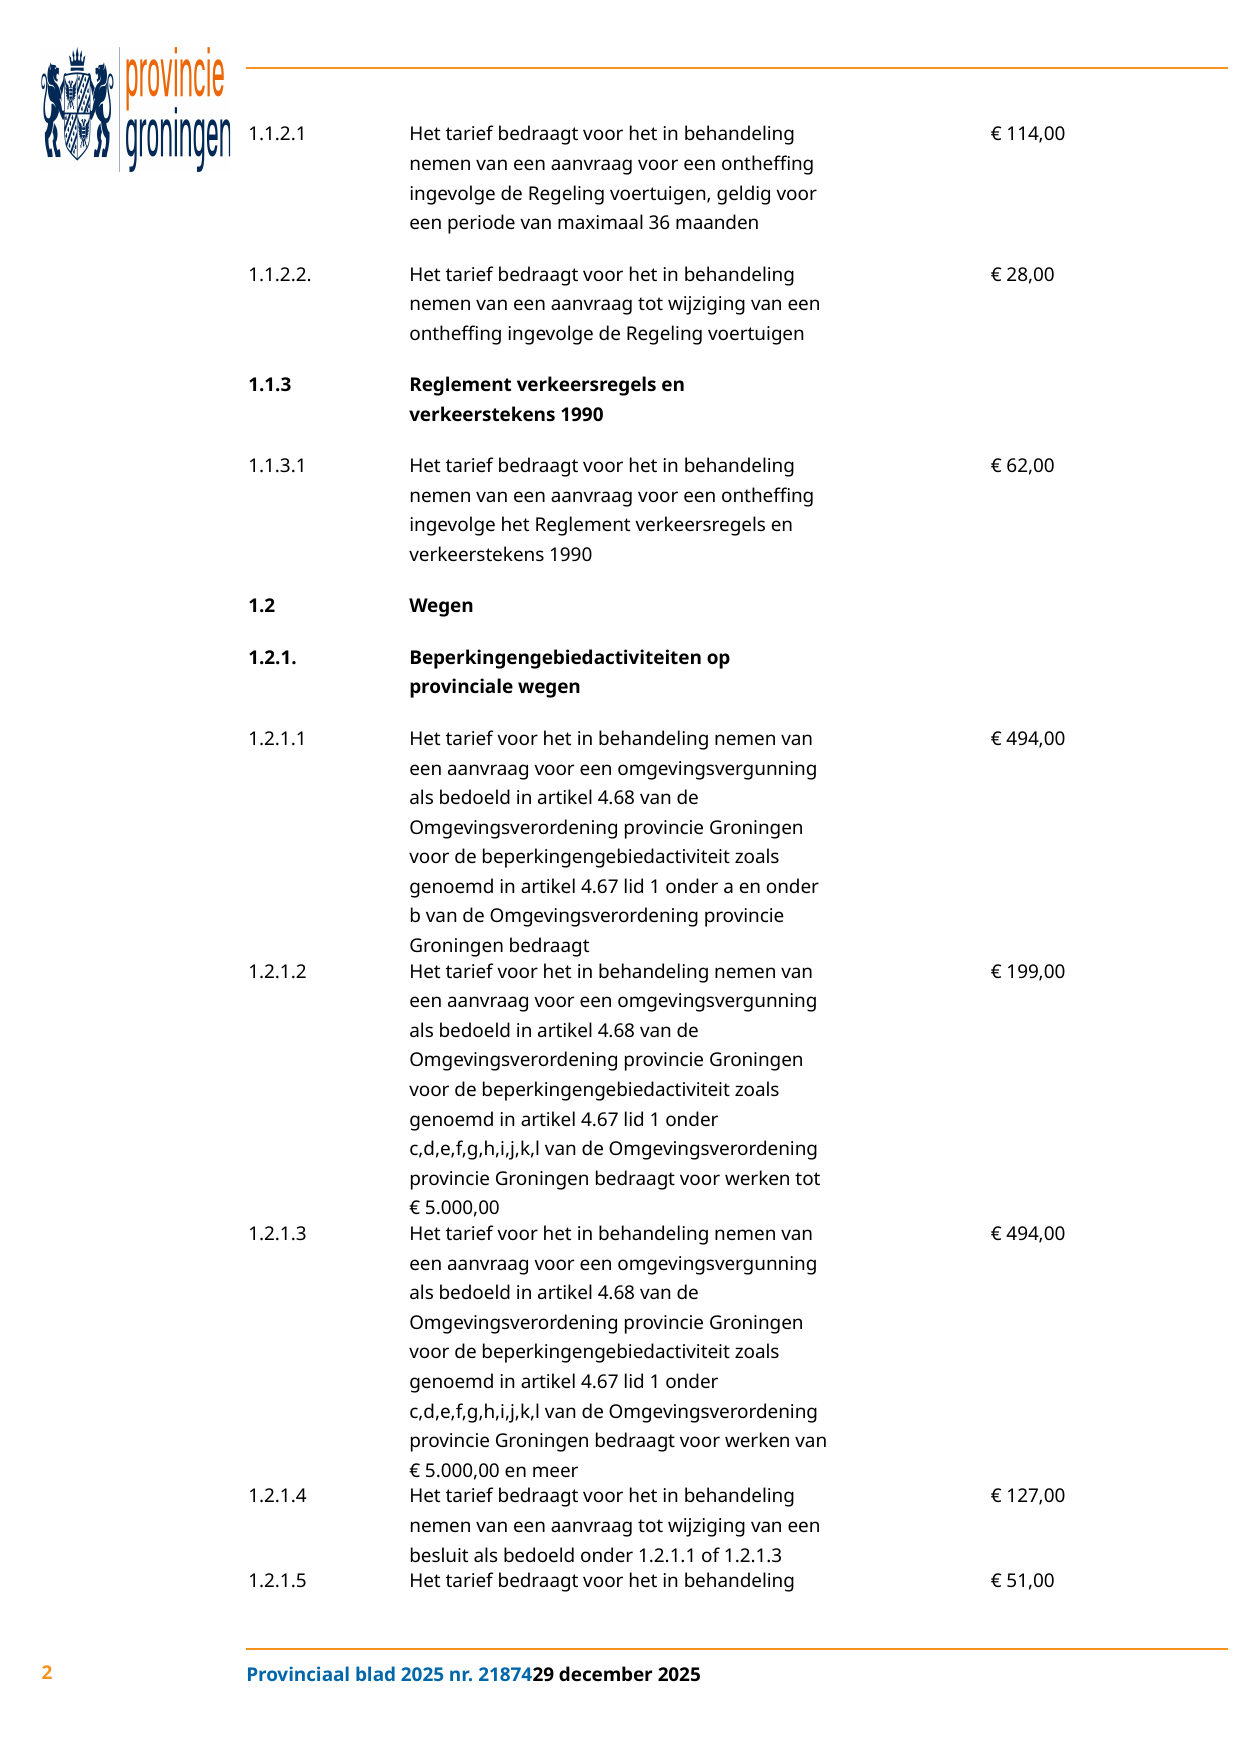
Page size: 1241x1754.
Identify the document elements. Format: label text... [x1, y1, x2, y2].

table_cell 1.2.1.5 [248, 1568, 409, 1593]
table_cell € 114,00 [991, 121, 1152, 235]
table_cell [248, 427, 409, 452]
table_cell [829, 453, 991, 567]
table_cell 1.1.2.1 [248, 121, 409, 235]
table_cell [829, 618, 991, 644]
table_cell 1.1.3 [248, 371, 409, 427]
table_cell [829, 958, 991, 1220]
table_cell 1.2.1.1 [248, 725, 409, 958]
table_cell [829, 725, 991, 958]
table_cell Reglement verkeersregels en verkeerstekens 1990 [409, 371, 829, 427]
table_cell [991, 95, 1152, 121]
table_cell [829, 95, 991, 121]
table_cell € 494,00 [991, 725, 1152, 958]
table_cell Het tarief bedraagt voor het in behandeling [409, 1568, 829, 1593]
table_cell [991, 371, 1152, 427]
table_cell [829, 644, 991, 699]
table_cell [829, 1220, 991, 1483]
table_cell [829, 346, 991, 371]
table_cell [248, 618, 409, 644]
table_cell € 62,00 [991, 453, 1152, 567]
table_cell [829, 371, 991, 427]
table_cell [409, 699, 829, 725]
table_cell [829, 427, 991, 452]
table_cell Het tarief voor het in behandeling nemen van een aanvraag voor een omgevingsvergunning als bedoeld in artikel 4.68 van de Omgevingsverordening provincie Groningen voor de beperkingengebiedactiviteit zoals genoemd in artikel 4.67 lid 1 onder a en onder b van de Omgevingsverordening provincie Groningen bedraagt [409, 725, 829, 958]
table_cell 1.2.1.2 [248, 958, 409, 1220]
table_cell [829, 235, 991, 261]
table_cell Beperkingengebiedactiviteiten op provinciale wegen [409, 644, 829, 699]
table_cell [991, 618, 1152, 644]
table_cell [248, 235, 409, 261]
table_cell 1.1.3.1 [248, 453, 409, 567]
table_cell [409, 235, 829, 261]
table_cell [829, 121, 991, 235]
table_cell [829, 261, 991, 346]
table_cell [991, 235, 1152, 261]
table_cell [991, 644, 1152, 699]
table_cell € 127,00 [991, 1483, 1152, 1568]
table_cell [829, 567, 991, 593]
table_cell 1.2.1.4 [248, 1483, 409, 1568]
table_cell [829, 593, 991, 618]
table_cell [409, 346, 829, 371]
table_cell 1.2.1. [248, 644, 409, 699]
picture [41, 47, 231, 172]
table_cell € 51,00 [991, 1568, 1152, 1593]
table_cell [248, 699, 409, 725]
table_cell 1.2.1.3 [248, 1220, 409, 1483]
table_cell € 494,00 [991, 1220, 1152, 1483]
table_cell [409, 95, 829, 121]
table_cell Wegen [409, 593, 829, 618]
table_cell [991, 567, 1152, 593]
table_cell [409, 427, 829, 452]
table_cell [829, 1568, 991, 1593]
table_cell [829, 699, 991, 725]
table_cell Het tarief bedraagt voor het in behandeling nemen van een aanvraag voor een ontheffing ingevolge het Reglement verkeersregels en verkeerstekens 1990 [409, 453, 829, 567]
table_cell € 28,00 [991, 261, 1152, 346]
table_cell [248, 95, 409, 121]
table_cell [409, 618, 829, 644]
table_cell Het tarief bedraagt voor het in behandeling nemen van een aanvraag tot wijziging van een besluit als bedoeld onder 1.2.1.1 of 1.2.1.3 [409, 1483, 829, 1568]
table_cell Het tarief bedraagt voor het in behandeling nemen van een aanvraag voor een ontheffing ingevolge de Regeling voertuigen, geldig voor een periode van maximaal 36 maanden [409, 121, 829, 235]
table_cell € 199,00 [991, 958, 1152, 1220]
table_cell Het tarief bedraagt voor het in behandeling nemen van een aanvraag tot wijziging van een ontheffing ingevolge de Regeling voertuigen [409, 261, 829, 346]
table_cell 1.1.2.2. [248, 261, 409, 346]
table_cell [991, 593, 1152, 618]
table_cell [409, 567, 829, 593]
table_cell Het tarief voor het in behandeling nemen van een aanvraag voor een omgevingsvergunning als bedoeld in artikel 4.68 van de Omgevingsverordening provincie Groningen voor de beperkingengebiedactiviteit zoals genoemd in artikel 4.67 lid 1 onder c,d,e,f,g,h,i,j,k,l van de Omgevingsverordening provincie Groningen bedraagt voor werken tot € 5.000,00 [409, 958, 829, 1220]
table_cell [248, 567, 409, 593]
table_cell [991, 699, 1152, 725]
table_cell [829, 1483, 991, 1568]
table_cell Het tarief voor het in behandeling nemen van een aanvraag voor een omgevingsvergunning als bedoeld in artikel 4.68 van de Omgevingsverordening provincie Groningen voor de beperkingengebiedactiviteit zoals genoemd in artikel 4.67 lid 1 onder c,d,e,f,g,h,i,j,k,l van de Omgevingsverordening provincie Groningen bedraagt voor werken van € 5.000,00 en meer [409, 1220, 829, 1483]
table_cell [248, 346, 409, 371]
table_cell [991, 346, 1152, 371]
table_cell [991, 427, 1152, 452]
table_cell 1.2 [248, 593, 409, 618]
